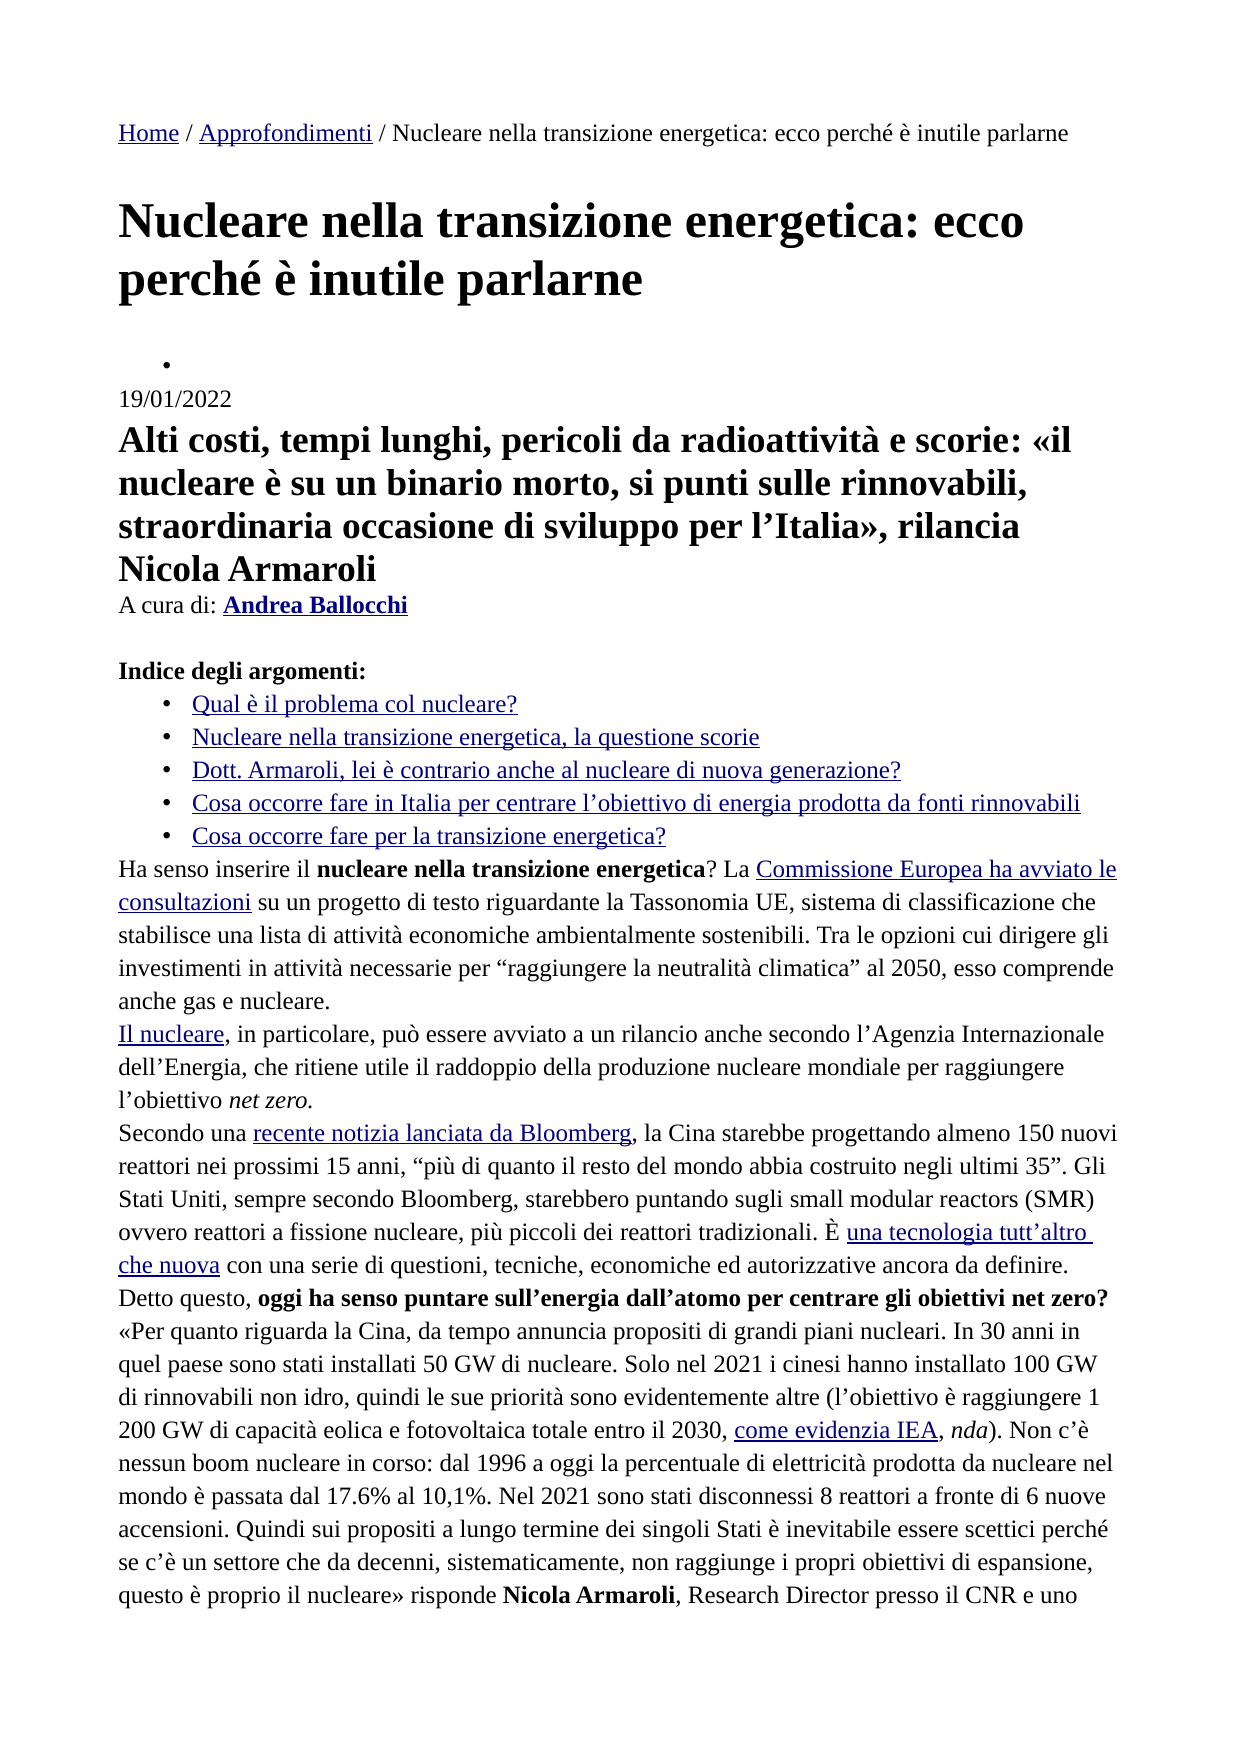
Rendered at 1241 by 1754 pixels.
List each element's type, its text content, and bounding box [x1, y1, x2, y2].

text «Per quanto riguarda la Cina, da tempo annuncia propositi di grandi piani nucleari. In 30 anni in quel paese sono stati installati 50 GW di nucleare. Solo nel 2021 i cinesi hanno installato 100 GW di rinnovabili non idro, quindi le sue priorità sono evidentemente altre (l’obiettivo è raggiungere 1 200 GW di capacità eolica e fotovoltaica totale entro il 2030, come evidenzia IEA, nda). Non c’è nessun boom nucleare in corso: dal 1996 a oggi la percentuale di elettricità prodotta da nucleare nel mondo è passata dal 17.6% al 10,1%. Nel 2021 sono stati disconnessi 8 reattori a fronte di 6 nuove accensioni. Quindi sui propositi a lungo termine dei singoli Stati è inevitabile essere scettici perché se c’è un settore che da decenni, sistematicamente, non raggiunge i propri obiettivi di espansione, questo è proprio il nucleare» risponde Nicola Armaroli, Research Director presso il CNR e uno [118, 1316, 1122, 1609]
text Secondo una recente notizia lanciata da Bloomberg, la Cina starebbe progettando almeno 150 nuovi reattori nei prossimi 15 anni, “più di quanto il resto del mondo abbia costruito negli ultimi 35”. Gli Stati Uniti, sempre secondo Bloomberg, starebbero puntando sugli small modular reactors (SMR) ovvero reattori a fissione nucleare, più piccoli dei reattori tradizionali. È una tecnologia tutt’altro che nuova con una serie di questioni, tecniche, economiche ed autorizzative ancora da definire. [118, 1118, 1122, 1279]
text Il nucleare, in particolare, può essere avviato a un rilancio anche secondo l’Agenzia Internazionale dell’Energia, che ritiene utile il raddoppio della produzione nucleare mondiale per raggiungere l’obiettivo net zero. [118, 1019, 1122, 1114]
text Home / Approfondimenti / Nucleare nella transizione energetica: ecco perché è inutile parlarne [118, 118, 1122, 147]
list Qual è il problema col nucleare? [162, 689, 1122, 718]
list Nucleare nella transizione energetica, la questione scorie [162, 722, 1122, 751]
list Dott. Armaroli, lei è contrario anche al nucleare di nuova generazione? [162, 755, 1122, 784]
text 19/01/2022 [118, 384, 1122, 413]
subtitle Nucleare nella transizione energetica: ecco perché è inutile parlarne [118, 191, 1122, 306]
text Indice degli argomenti: [118, 656, 1122, 684]
list Cosa occorre fare in Italia per centrare l’obiettivo di energia prodotta da fonti rinnovabili [162, 788, 1122, 817]
text Ha senso inserire il nucleare nella transizione energetica? La Commissione Europea ha avviato le consultazioni su un progetto di testo riguardante la Tassonomia UE, sistema di classificazione che stabilisce una lista di attività economiche ambientalmente sostenibili. Tra le opzioni cui dirigere gli investimenti in attività necessarie per “raggiungere la neutralità climatica” al 2050, esso comprende anche gas e nucleare. [118, 854, 1122, 1015]
text Detto questo, oggi ha senso puntare sull’energia dall’atomo per centrare gli obiettivi net zero? [118, 1283, 1122, 1312]
subtitle Alti costi, tempi lunghi, pericoli da radioattività e scorie: «il nucleare è su un binario morto, si punti sulle rinnovabili, straordinaria occasione di sviluppo per l’Italia», rilancia Nicola Armaroli [118, 417, 1122, 590]
text A cura di: Andrea Ballocchi [118, 590, 1122, 618]
list Cosa occorre fare per la transizione energetica? [162, 821, 1122, 850]
